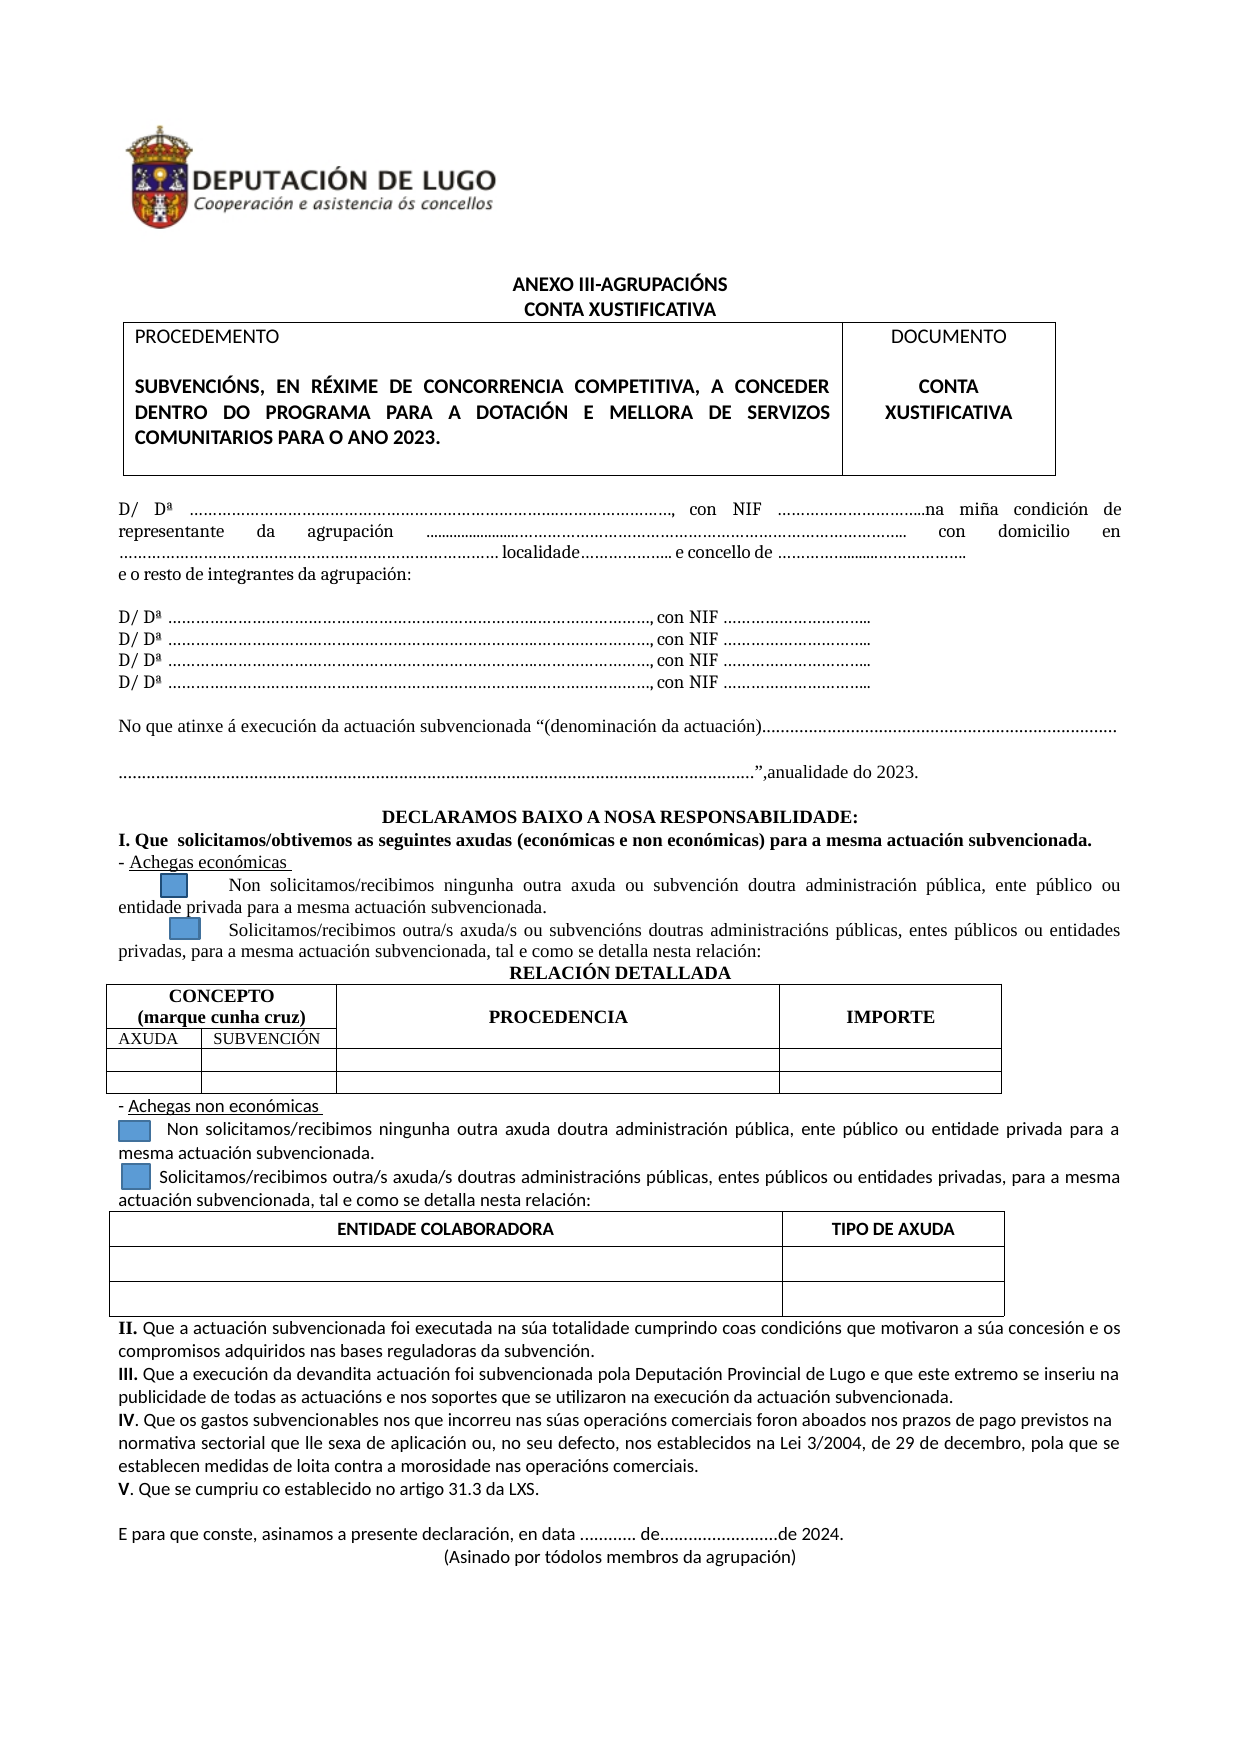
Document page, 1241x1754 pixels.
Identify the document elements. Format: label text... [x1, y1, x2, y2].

table_cell [783, 1247, 1004, 1281]
table_cell [337, 1072, 779, 1093]
text normativa sectorial que lle sexa de aplicación ou, no seu defecto, nos establecidos na Lei 3/2004, de 29 de decembro, pola que se establecen medidas de loita contra a morosidade nas operacións comerciais. [118, 1431, 1122, 1477]
table_cell [107, 1049, 201, 1071]
text - Achegas económicas [118, 851, 1122, 873]
text ANEXO III-AGRUPACIÓNS [118, 271, 1122, 296]
table_cell [780, 1072, 1001, 1093]
table_cell [110, 1282, 782, 1316]
text D/ Dª …………………………………………………………………….……………………, con NIF …………………………..na miña condición de representante da agrupación ........................……………………………………………………………………….. con domicilio en ……………………………………………………………………… localidade……………….. e concello de ……………........………………. [118, 499, 1122, 563]
text D/ Dª …………………………………………………………………….……………………, con NIF ………………………….. [118, 607, 1122, 628]
text Non solicitamos/recibimos ningunha outra axuda doutra administración pública, ente público ou entidade privada para a mesma actuación subvencionada. [118, 1117, 1122, 1164]
text V. Que se cumpriu co establecido no artigo 31.3 da LXS. [118, 1477, 1122, 1499]
text D/ Dª …………………………………………………………………….……………………, con NIF ………………………….. [118, 628, 1122, 650]
text RELACIÓN DETALLADA [118, 962, 1122, 983]
table_cell AXUDA [107, 1029, 201, 1048]
text No que atinxe á execución da actuación subvencionada “(denominación da actuación)............................................................................ [118, 715, 1122, 737]
text Non solicitamos/recibimos ningunha outra axuda ou subvención doutra administración pública, ente público ou entidade privada para a mesma actuación subvencionada. [118, 874, 1122, 918]
text DECLARAMOS BAIXO A NOSA RESPONSABILIDADE: [118, 806, 1122, 827]
table_header IMPORTE [780, 985, 1001, 1048]
table_cell [107, 1072, 201, 1093]
text IV. Que os gastos subvencionables nos que incorreu nas súas operacións comerciais foron aboados nos prazos de pago previstos na [118, 1408, 1122, 1431]
table_cell SUBVENCIÓN [202, 1029, 336, 1048]
text - Achegas non económicas [118, 1094, 1122, 1117]
text II. Que a actuación subvencionada foi executada na súa totalidade cumprindo coas condicións que motivaron a súa concesión e os compromisos adquiridos nas bases reguladoras da subvención. [118, 1316, 1122, 1362]
text ........................................................................................................................................”,anualidade do 2023. [118, 761, 1122, 782]
text III. Que a execución da devandita actuación foi subvencionada pola Deputación Provincial de Lugo e que este extremo se inseriu na publicidade de todas as actuacións e nos soportes que se utilizaron na execución da actuación subvencionada. [118, 1362, 1122, 1408]
table_header ENTIDADE COLABORADORA [110, 1212, 782, 1246]
text Solicitamos/recibimos outra/s axuda/s ou subvencións doutras administracións públicas, entes públicos ou entidades privadas, para a mesma actuación subvencionada, tal e como se detalla nesta relación: [118, 919, 1122, 962]
table_cell [337, 1049, 779, 1071]
table_header DOCUMENTO CONTA XUSTIFICATIVA [843, 323, 1055, 475]
picture [118, 118, 506, 242]
text e o resto de integrantes da agrupación: [118, 563, 1122, 585]
text D/ Dª …………………………………………………………………….……………………, con NIF ………………………….. [118, 671, 1122, 693]
table_header PROCEDENCIA [337, 985, 779, 1048]
table_cell [780, 1049, 1001, 1071]
table_cell [783, 1282, 1004, 1316]
text (Asinado por tódolos membros da agrupación) [118, 1545, 1122, 1568]
table_cell [110, 1247, 782, 1281]
table_cell [202, 1049, 336, 1071]
text Solicitamos/recibimos outra/s axuda/s doutras administracións públicas, entes públicos ou entidades privadas, para a mesma actuación subvencionada, tal e como se detalla nesta relación: [118, 1165, 1122, 1211]
text CONTA XUSTIFICATIVA [118, 296, 1122, 322]
text E para que conste, asinamos a presente declaración, en data ............ de.........................de 2024. [118, 1522, 1122, 1545]
table_header CONCEPTO (marque cunha cruz) [107, 985, 336, 1028]
table_header TIPO DE AXUDA [783, 1212, 1004, 1246]
table_header PROCEDEMENTO SUBVENCIÓNS, EN RÉXIME DE CONCORRENCIA COMPETITIVA, A CONCEDER DENTRO DO PROGRAMA PARA A DOTACIÓN E MELLORA DE SERVIZOS COMUNITARIOS PARA O ANO 2023. [124, 323, 842, 475]
text I. Que solicitamos/obtivemos as seguintes axudas (económicas e non económicas) para a mesma actuación subvencionada. [118, 828, 1122, 850]
table_cell [202, 1072, 336, 1093]
text D/ Dª …………………………………………………………………….……………………, con NIF ………………………….. [118, 650, 1122, 671]
